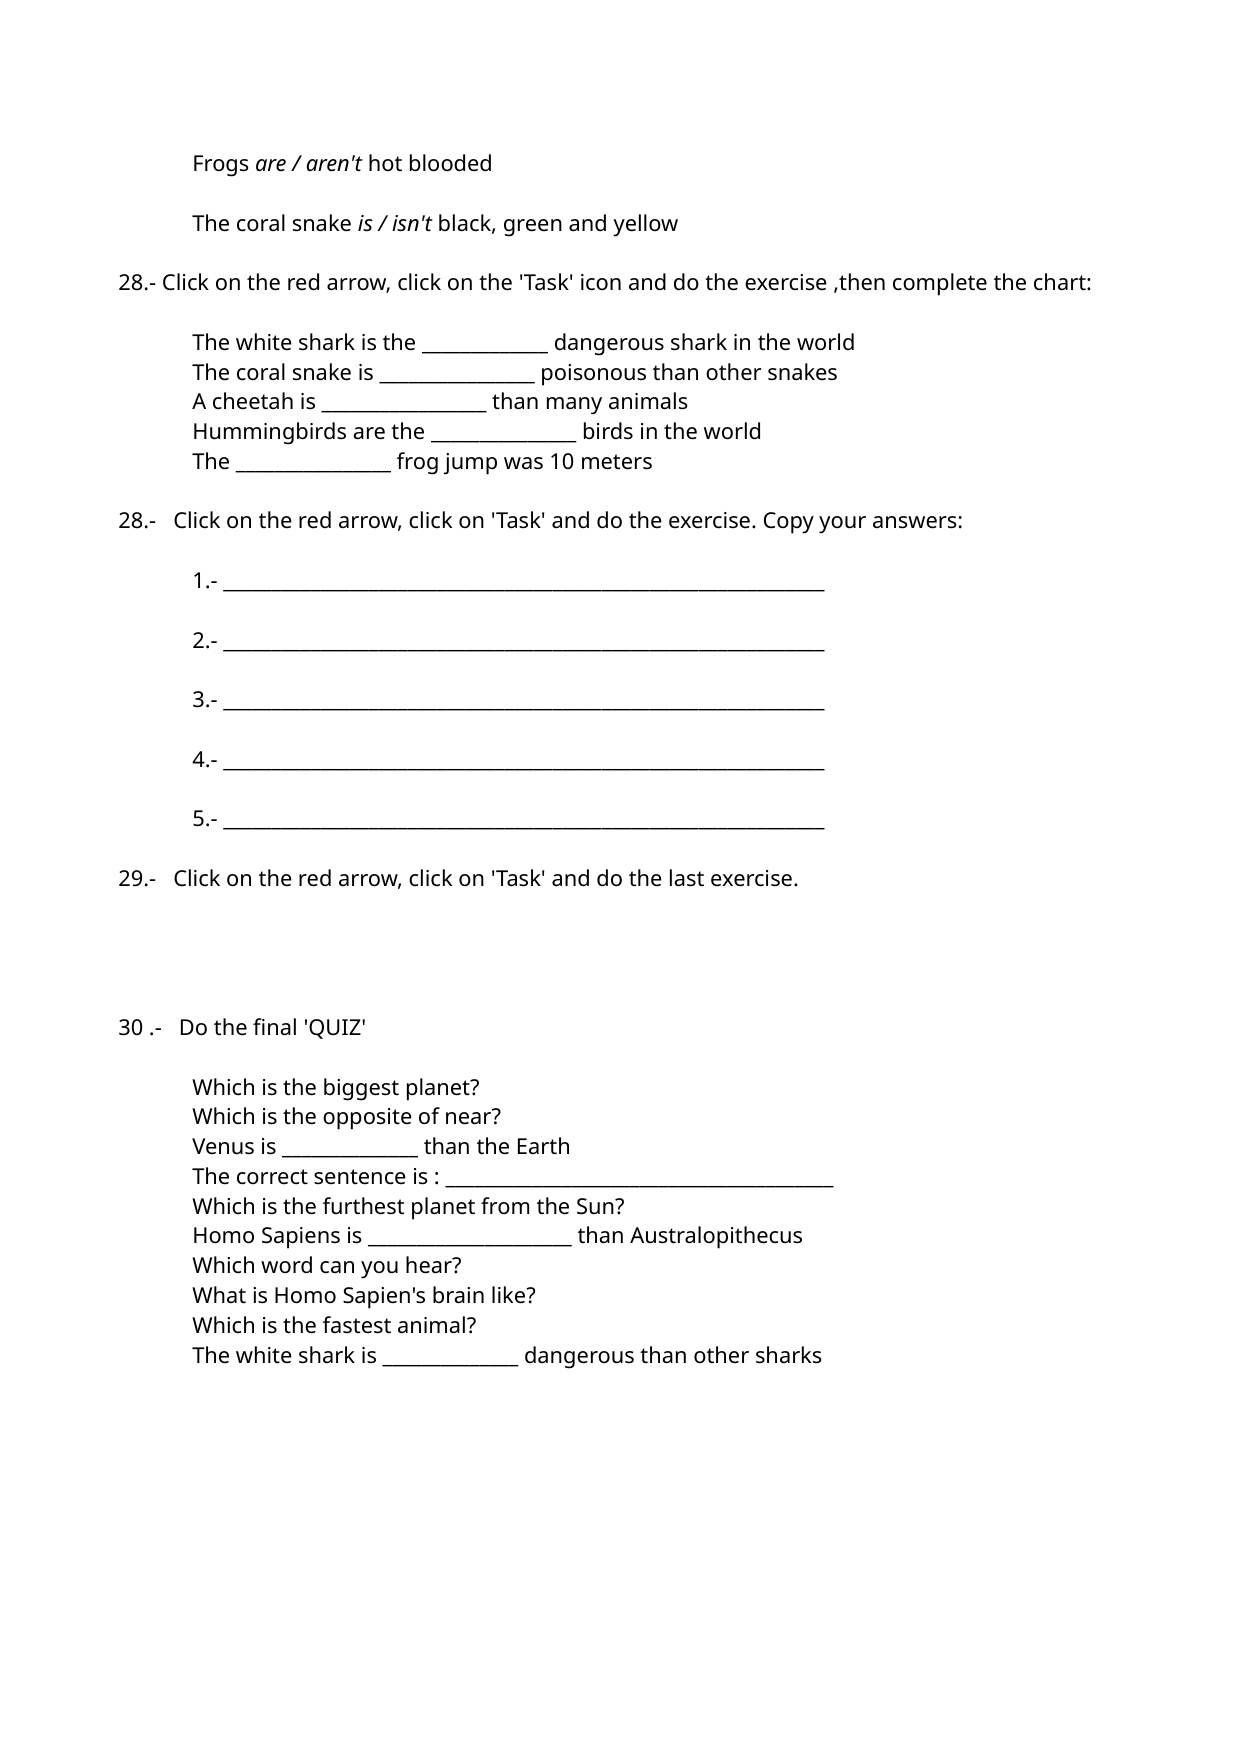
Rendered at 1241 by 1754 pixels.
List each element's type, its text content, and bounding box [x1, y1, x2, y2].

text Which is the fastest animal? [118, 1310, 1122, 1339]
text 28.- Click on the red arrow, click on the 'Task' icon and do the exercise ,then complete the chart: [118, 267, 1122, 297]
text Which is the biggest planet? [118, 1071, 1122, 1101]
text The coral snake is ________________ poisonous than other snakes [118, 356, 1122, 386]
text What is Homo Sapien's brain like? [118, 1280, 1122, 1310]
text The ________________ frog jump was 10 meters [118, 446, 1122, 476]
text The white shark is ______________ dangerous than other sharks [118, 1339, 1122, 1369]
text 5.- ______________________________________________________________ [118, 803, 1122, 833]
text Which word can you hear? [118, 1250, 1122, 1280]
text Which is the furthest planet from the Sun? [118, 1191, 1122, 1220]
text 2.- ______________________________________________________________ [118, 624, 1122, 654]
text The coral snake is / isn't black, green and yellow [118, 207, 1122, 237]
text 4.- ______________________________________________________________ [118, 744, 1122, 773]
text A cheetah is _________________ than many animals [118, 386, 1122, 416]
text The correct sentence is : ________________________________________ [118, 1161, 1122, 1191]
text 30 .- Do the final 'QUIZ' [118, 1012, 1122, 1042]
text Venus is ______________ than the Earth [118, 1131, 1122, 1161]
text 28.- Click on the red arrow, click on 'Task' and do the exercise. Copy your answers: [118, 505, 1122, 535]
text Homo Sapiens is _____________________ than Australopithecus [118, 1220, 1122, 1250]
text 29.- Click on the red arrow, click on 'Task' and do the last exercise. [118, 863, 1122, 893]
text Which is the opposite of near? [118, 1101, 1122, 1131]
text Hummingbirds are the _______________ birds in the world [118, 416, 1122, 446]
text 1.- ______________________________________________________________ [118, 565, 1122, 595]
text 3.- ______________________________________________________________ [118, 684, 1122, 714]
text The white shark is the _____________ dangerous shark in the world [118, 327, 1122, 356]
text Frogs are / aren't hot blooded [118, 148, 1122, 178]
